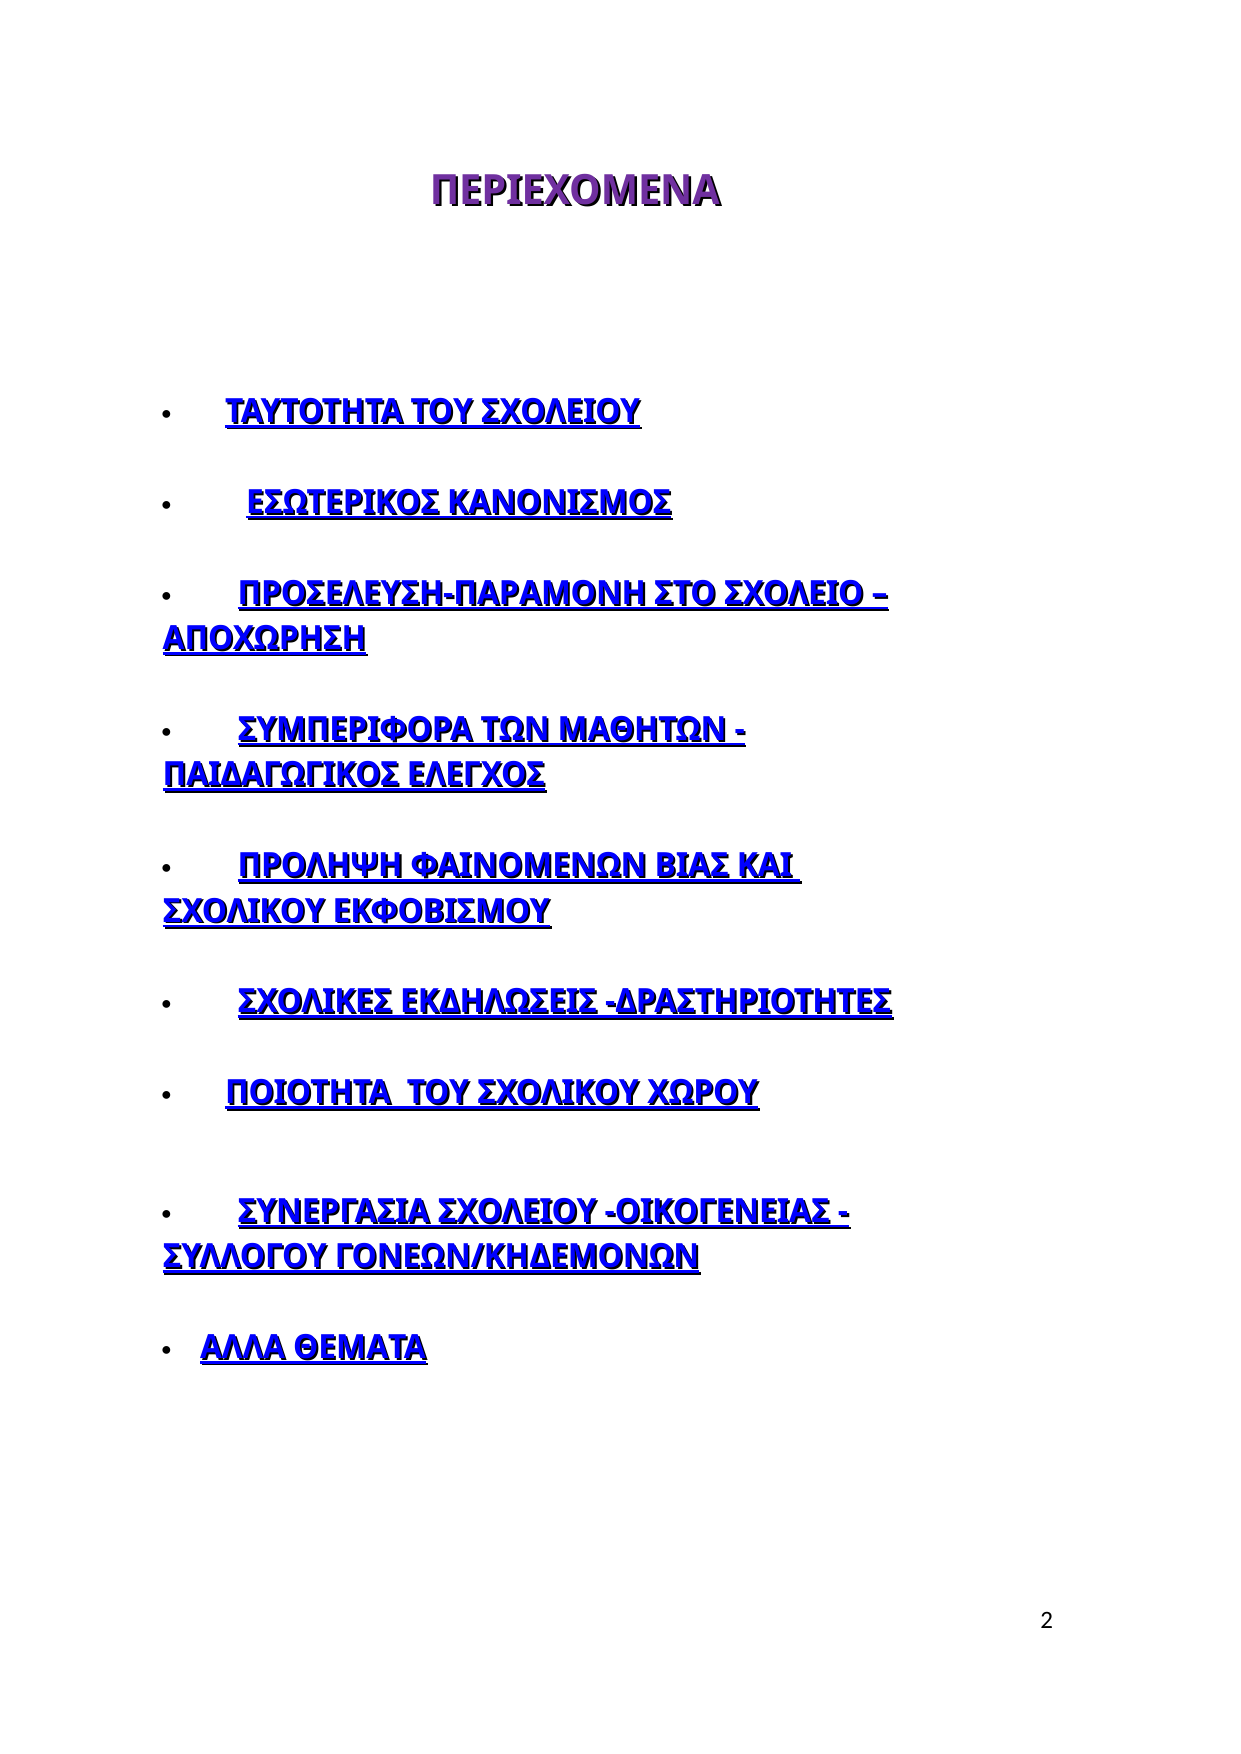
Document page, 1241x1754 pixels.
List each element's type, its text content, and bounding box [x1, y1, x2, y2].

list ΕΣΩΤΕΡΙΚΟΣ ΚΑΝΟΝΙΣΜΟΣ [162, 478, 957, 523]
list ΠΡΟΛΗΨΗ ΦΑΙΝΟΜΕΝΩΝ ΒΙΑΣ ΚΑΙ ΣΧΟΛΙΚΟΥ ΕΚΦΟΒΙΣΜΟΥ [162, 841, 957, 932]
list ΤΑΥΤΟΤΗΤΑ ΤΟΥ ΣΧΟΛΕΙΟΥ [162, 387, 1053, 432]
list ΣΧΟΛΙΚΕΣ ΕΚΔΗΛΩΣΕΙΣ -ΔΡΑΣΤΗΡΙΟΤΗΤΕΣ [162, 977, 957, 1023]
text ΠΕΡΙΕΧΟΜΕΝΑ [192, 160, 957, 217]
list ΠΡΟΣΕΛΕΥΣΗ-ΠΑΡΑΜΟΝΗ ΣΤΟ ΣΧΟΛΕΙΟ –ΑΠΟΧΩΡΗΣΗ [162, 568, 957, 659]
list ΑΛΛΑ ΘΕΜΑΤΑ [162, 1323, 1053, 1368]
list ΣΥΜΠΕΡΙΦΟΡΑ ΤΩΝ ΜΑΘΗΤΩΝ -ΠΑΙΔΑΓΩΓΙΚΟΣ ΕΛΕΓΧΟΣ [162, 705, 957, 796]
list ΠΟΙΟΤΗΤΑ ΤΟΥ ΣΧΟΛΙΚΟΥ ΧΩΡΟΥ [162, 1068, 1053, 1113]
list ΣΥΝΕΡΓΑΣΙΑ ΣΧΟΛΕΙΟΥ -ΟΙΚΟΓΕΝΕΙΑΣ -ΣΥΛΛΟΓΟΥ ΓΟΝΕΩΝ/ΚΗΔΕΜΟΝΩΝ [162, 1187, 957, 1277]
